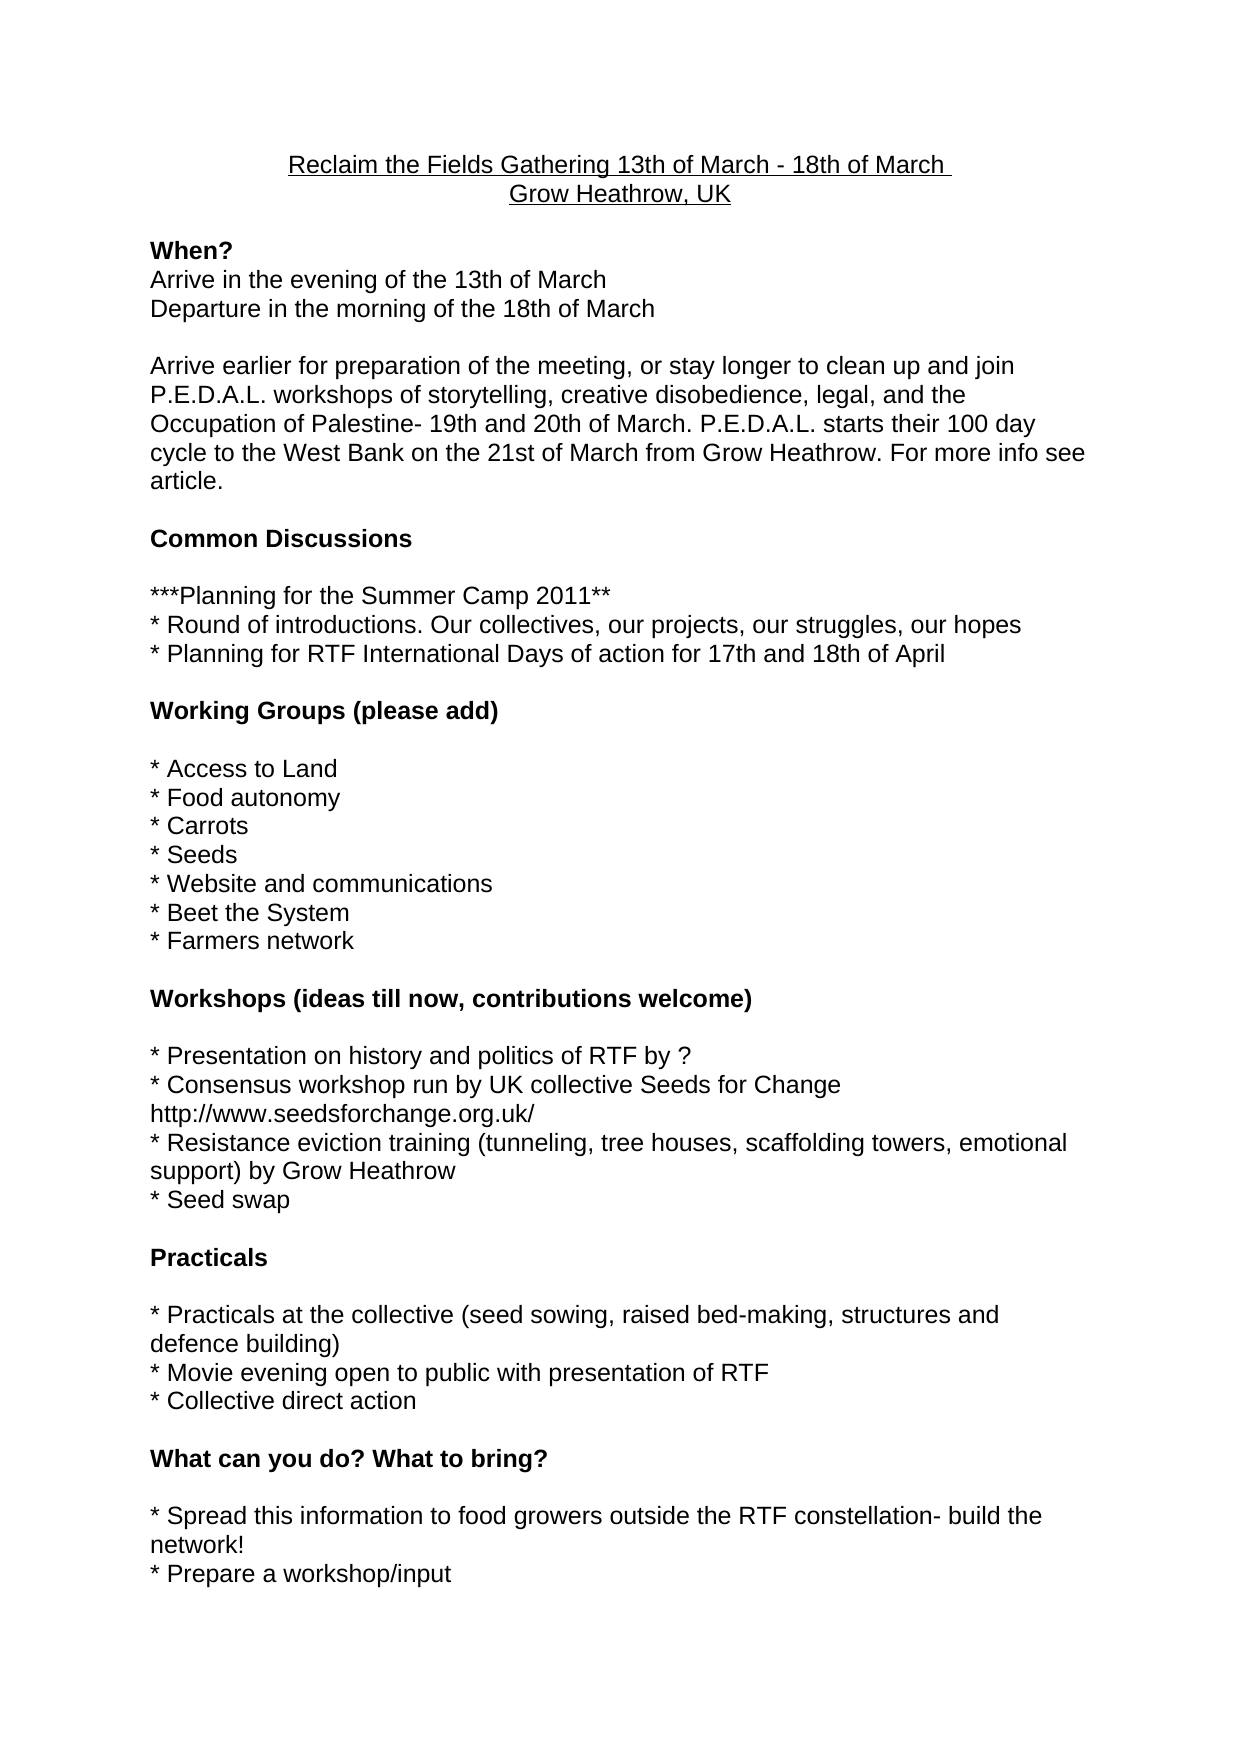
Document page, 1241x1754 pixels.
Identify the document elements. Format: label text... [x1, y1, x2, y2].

text * Website and communications [150, 869, 1090, 897]
text * Prepare a workshop/input [150, 1559, 1090, 1587]
text Common Discussions [150, 524, 1090, 552]
text ***Planning for the Summer Camp 2011** [150, 581, 1090, 610]
text * Presentation on history and politics of RTF by ? [150, 1041, 1090, 1070]
text * Spread this information to food growers outside the RTF constellation- build the network! [150, 1501, 1090, 1559]
text Arrive in the evening of the 13th of March [150, 265, 1090, 294]
text * Seed swap [150, 1185, 1090, 1214]
text * Resistance eviction training (tunneling, tree houses, scaffolding towers, emotional support) by Grow Heathrow [150, 1127, 1090, 1185]
text Arrive earlier for preparation of the meeting, or stay longer to clean up and join P.E.D.A.L. workshops of storytelling, creative disobedience, legal, and the Occupation of Palestine- 19th and 20th of March. P.E.D.A.L. starts their 100 day cycle to the West Bank on the 21st of March from Grow Heathrow. For more info see article. [150, 351, 1090, 495]
text When? [150, 236, 1090, 265]
text * Planning for RTF International Days of action for 17th and 18th of April [150, 639, 1090, 667]
text * Consensus workshop run by UK collective Seeds for Change http://www.seedsforchange.org.uk/ [150, 1070, 1090, 1127]
text What can you do? What to bring? [150, 1444, 1090, 1472]
text * Round of introductions. Our collectives, our projects, our struggles, our hopes [150, 610, 1090, 639]
text * Access to Land [150, 754, 1090, 782]
text * Seeds [150, 840, 1090, 869]
text Workshops (ideas till now, contributions welcome) [150, 984, 1090, 1012]
text Reclaim the Fields Gathering 13th of March - 18th of March [150, 150, 1090, 179]
text Departure in the morning of the 18th of March [150, 294, 1090, 322]
text * Collective direct action [150, 1386, 1090, 1415]
text Working Groups (please add) [150, 696, 1090, 725]
text * Food autonomy [150, 782, 1090, 811]
text Grow Heathrow, UK [150, 179, 1090, 207]
text * Practicals at the collective (seed sowing, raised bed-making, structures and defence building) [150, 1300, 1090, 1357]
text Practicals [150, 1242, 1090, 1271]
text * Carrots [150, 811, 1090, 840]
text * Movie evening open to public with presentation of RTF [150, 1357, 1090, 1386]
text * Beet the System [150, 897, 1090, 926]
text * Farmers network [150, 926, 1090, 955]
